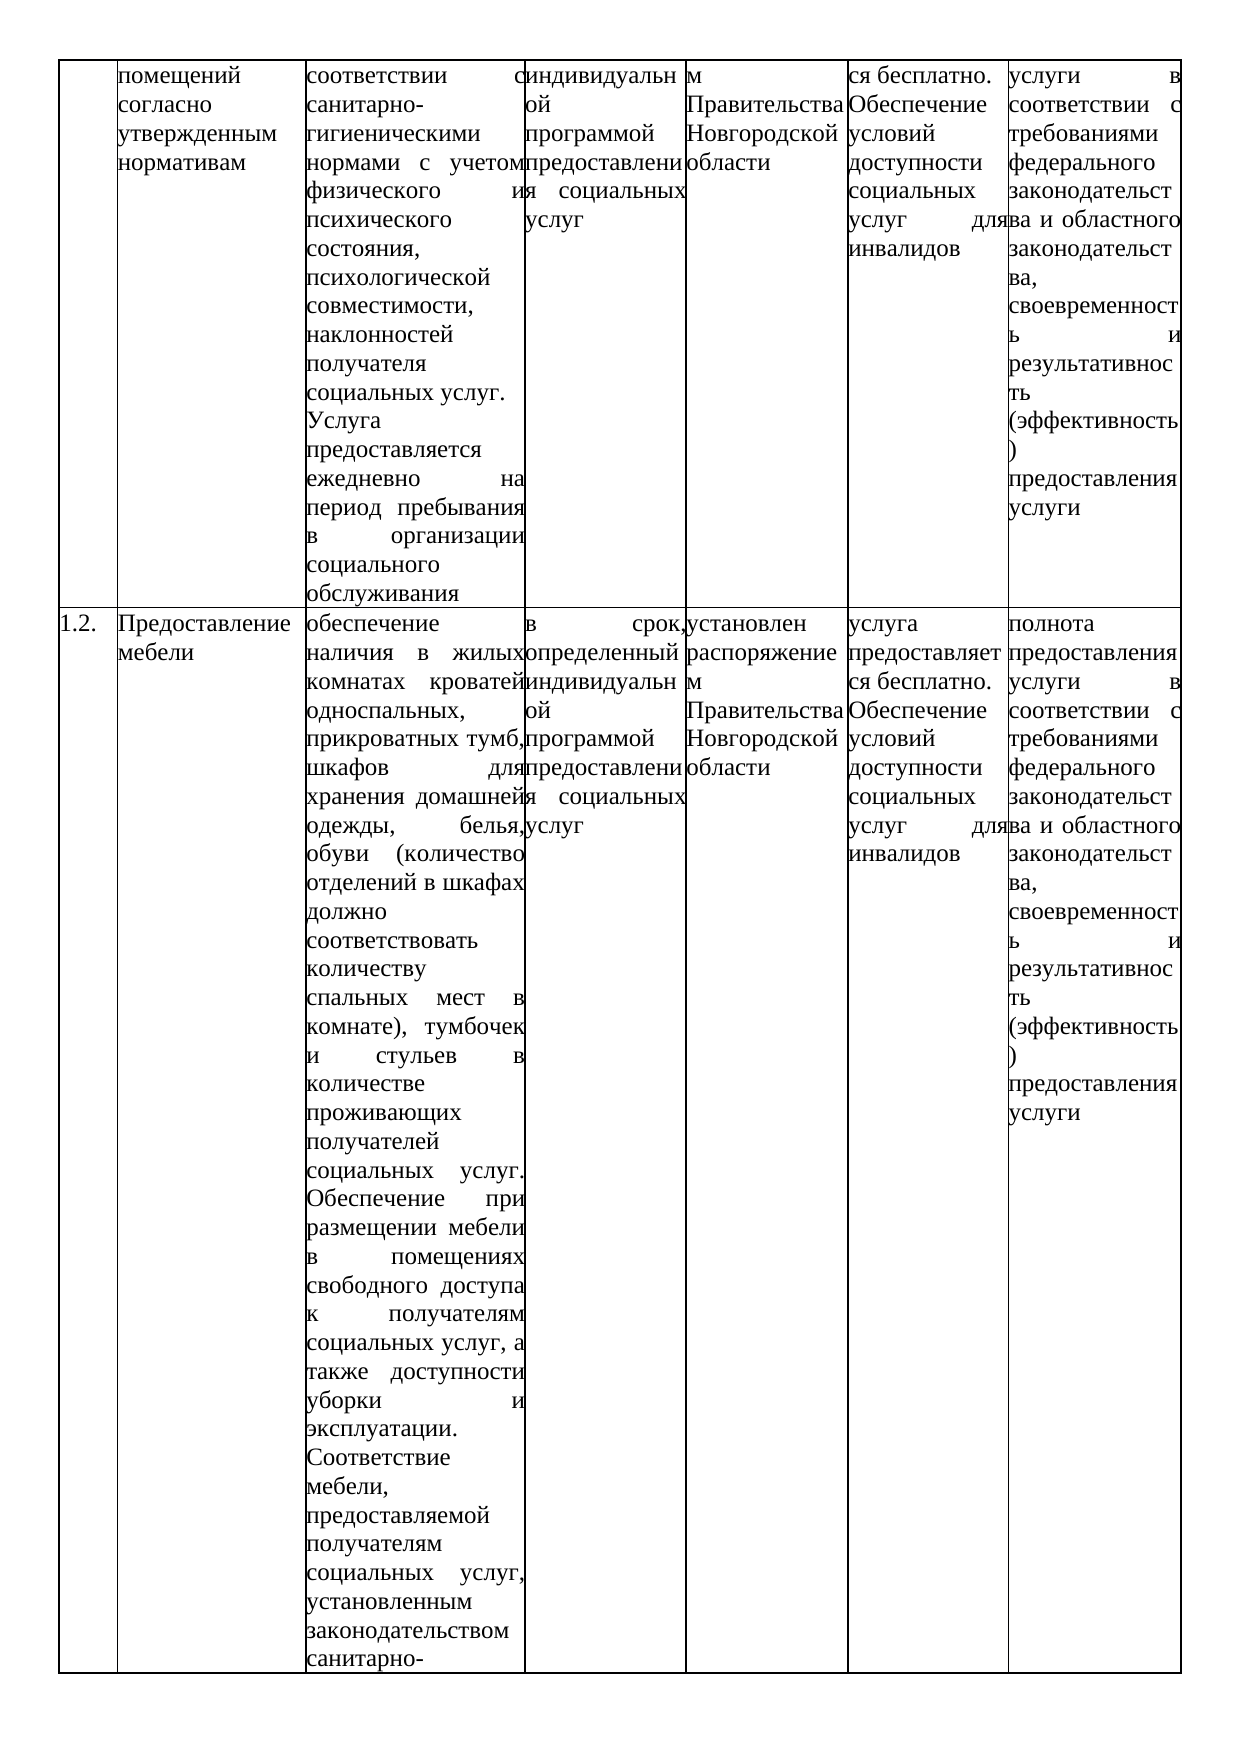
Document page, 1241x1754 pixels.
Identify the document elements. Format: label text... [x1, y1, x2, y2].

table_cell соответствии с санитарно-гигиеническими нормами с учетом физического и психического состояния, психологической совместимости, наклонностей получателя социальных услуг. Услуга предоставляется ежедневно на период пребывания в организации социального обслуживания [307, 61, 524, 607]
table_cell установлен распоряжением Правительства Новгородской области [687, 608, 847, 1672]
table_cell обеспечение наличия в жилых комнатах кроватей односпальных, прикроватных тумб, шкафов для хранения домашней одежды, белья, обуви (количество отделений в шкафах должно соответствовать количеству спальных мест в комнате), тумбочек и стульев в количестве проживающих получателей социальных услуг. Обеспечение при размещении мебели в помещениях свободного доступа к получателям социальных услуг, а также доступности уборки и эксплуатации. Соответствие мебели, предоставляемой получателям социальных услуг, установленным законодательством санитарно- [307, 608, 524, 1672]
table_cell услуга предоставляется бесплатно. Обеспечение условий доступности социальных услуг для инвалидов [849, 608, 1008, 1672]
table_cell индивидуальной программой предоставления социальных услуг [526, 61, 685, 607]
table_cell полнота предоставления услуги в соответствии с требованиями федерального законодательства и областного законодательства, своевременность и результативность (эффективность) предоставления услуги [1009, 608, 1180, 1672]
table_cell м Правительства Новгородской области [687, 61, 847, 607]
table_cell [60, 61, 117, 607]
table_cell в срок, определенный индивидуальной программой предоставления социальных услуг [526, 608, 685, 1672]
table_cell 1.2. [60, 608, 117, 1672]
table_cell услуги в соответствии с требованиями федерального законодательства и областного законодательства, своевременность и результативность (эффективность) предоставления услуги [1009, 61, 1180, 607]
table_cell помещений согласно утвержденным нормативам [118, 61, 305, 607]
table_cell Предоставление мебели [118, 608, 305, 1672]
table_cell ся бесплатно. Обеспечение условий доступности социальных услуг для инвалидов [849, 61, 1008, 607]
